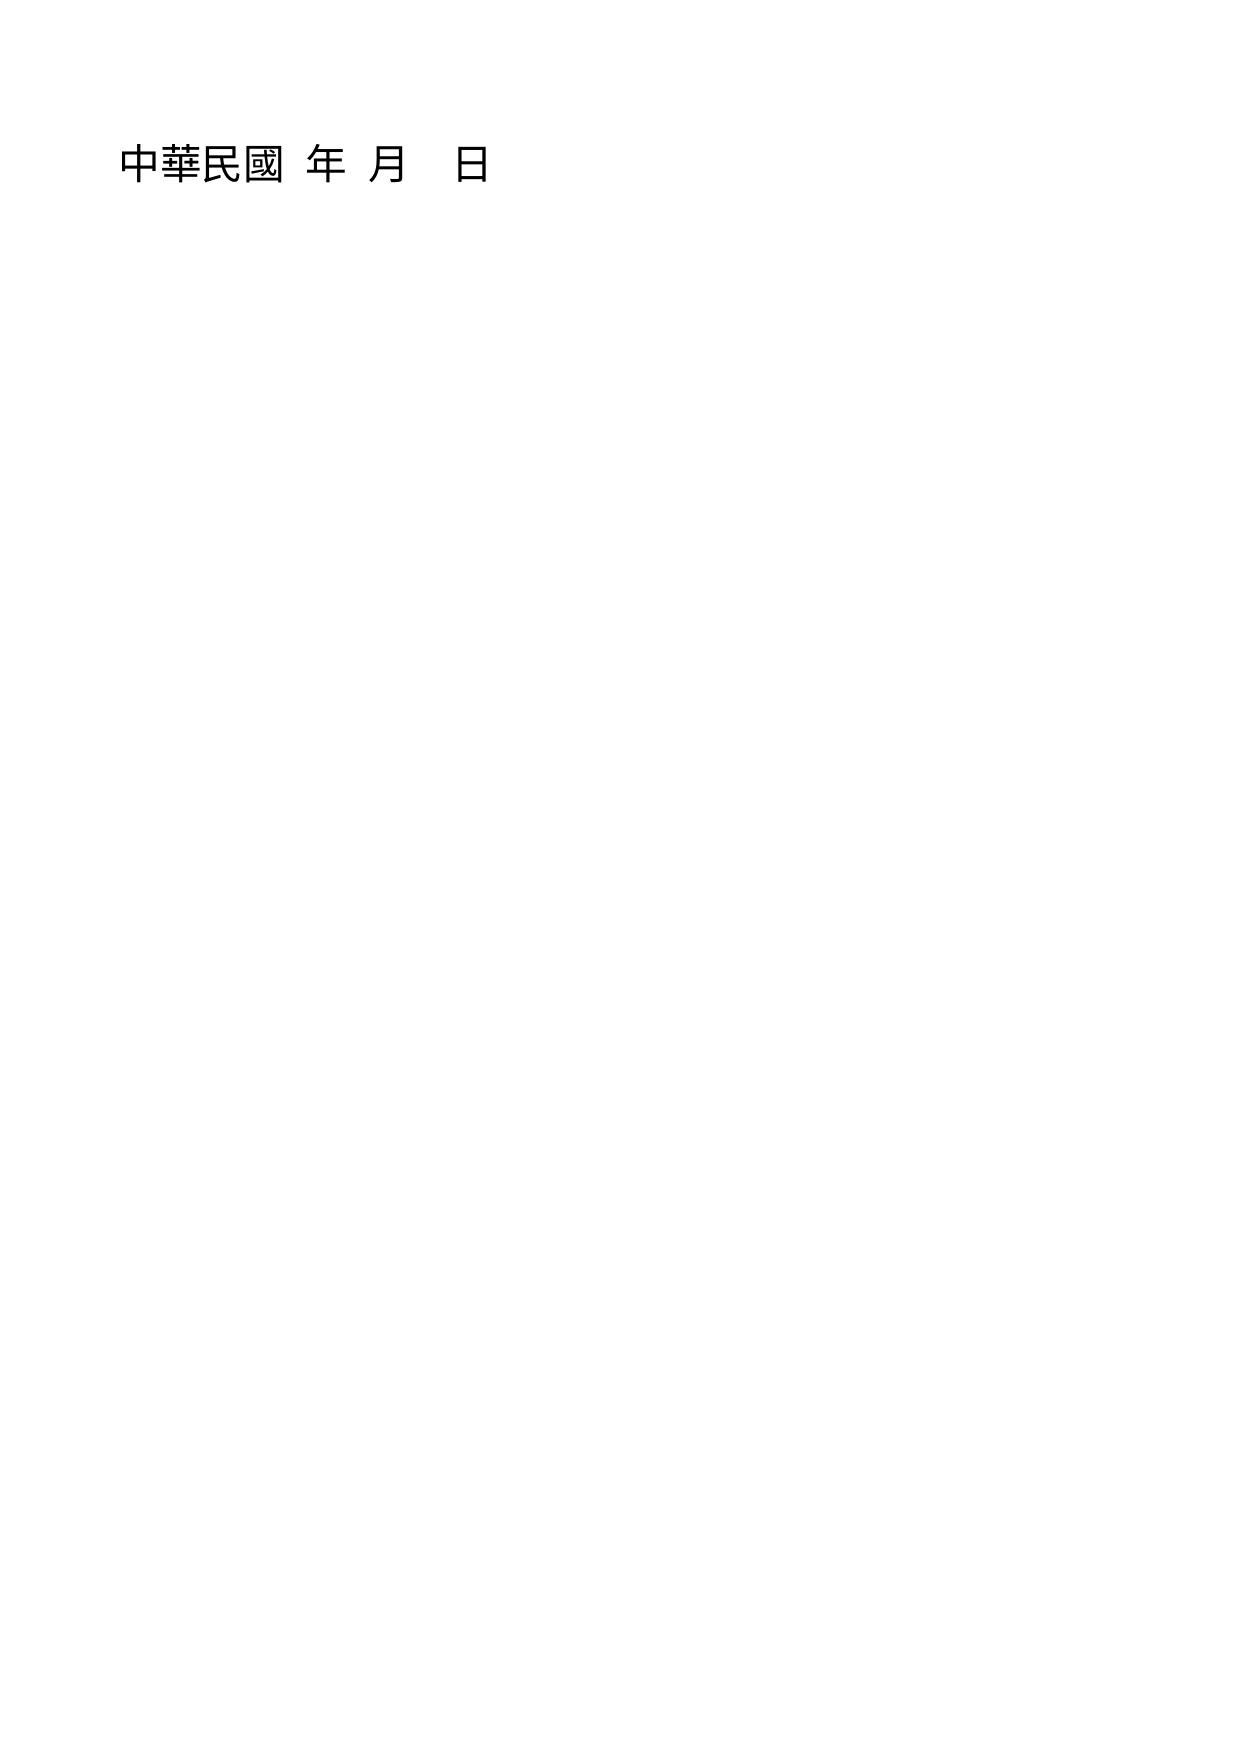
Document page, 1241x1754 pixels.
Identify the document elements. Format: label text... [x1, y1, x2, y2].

text 中華民國 年 月 日 [118, 119, 1122, 182]
